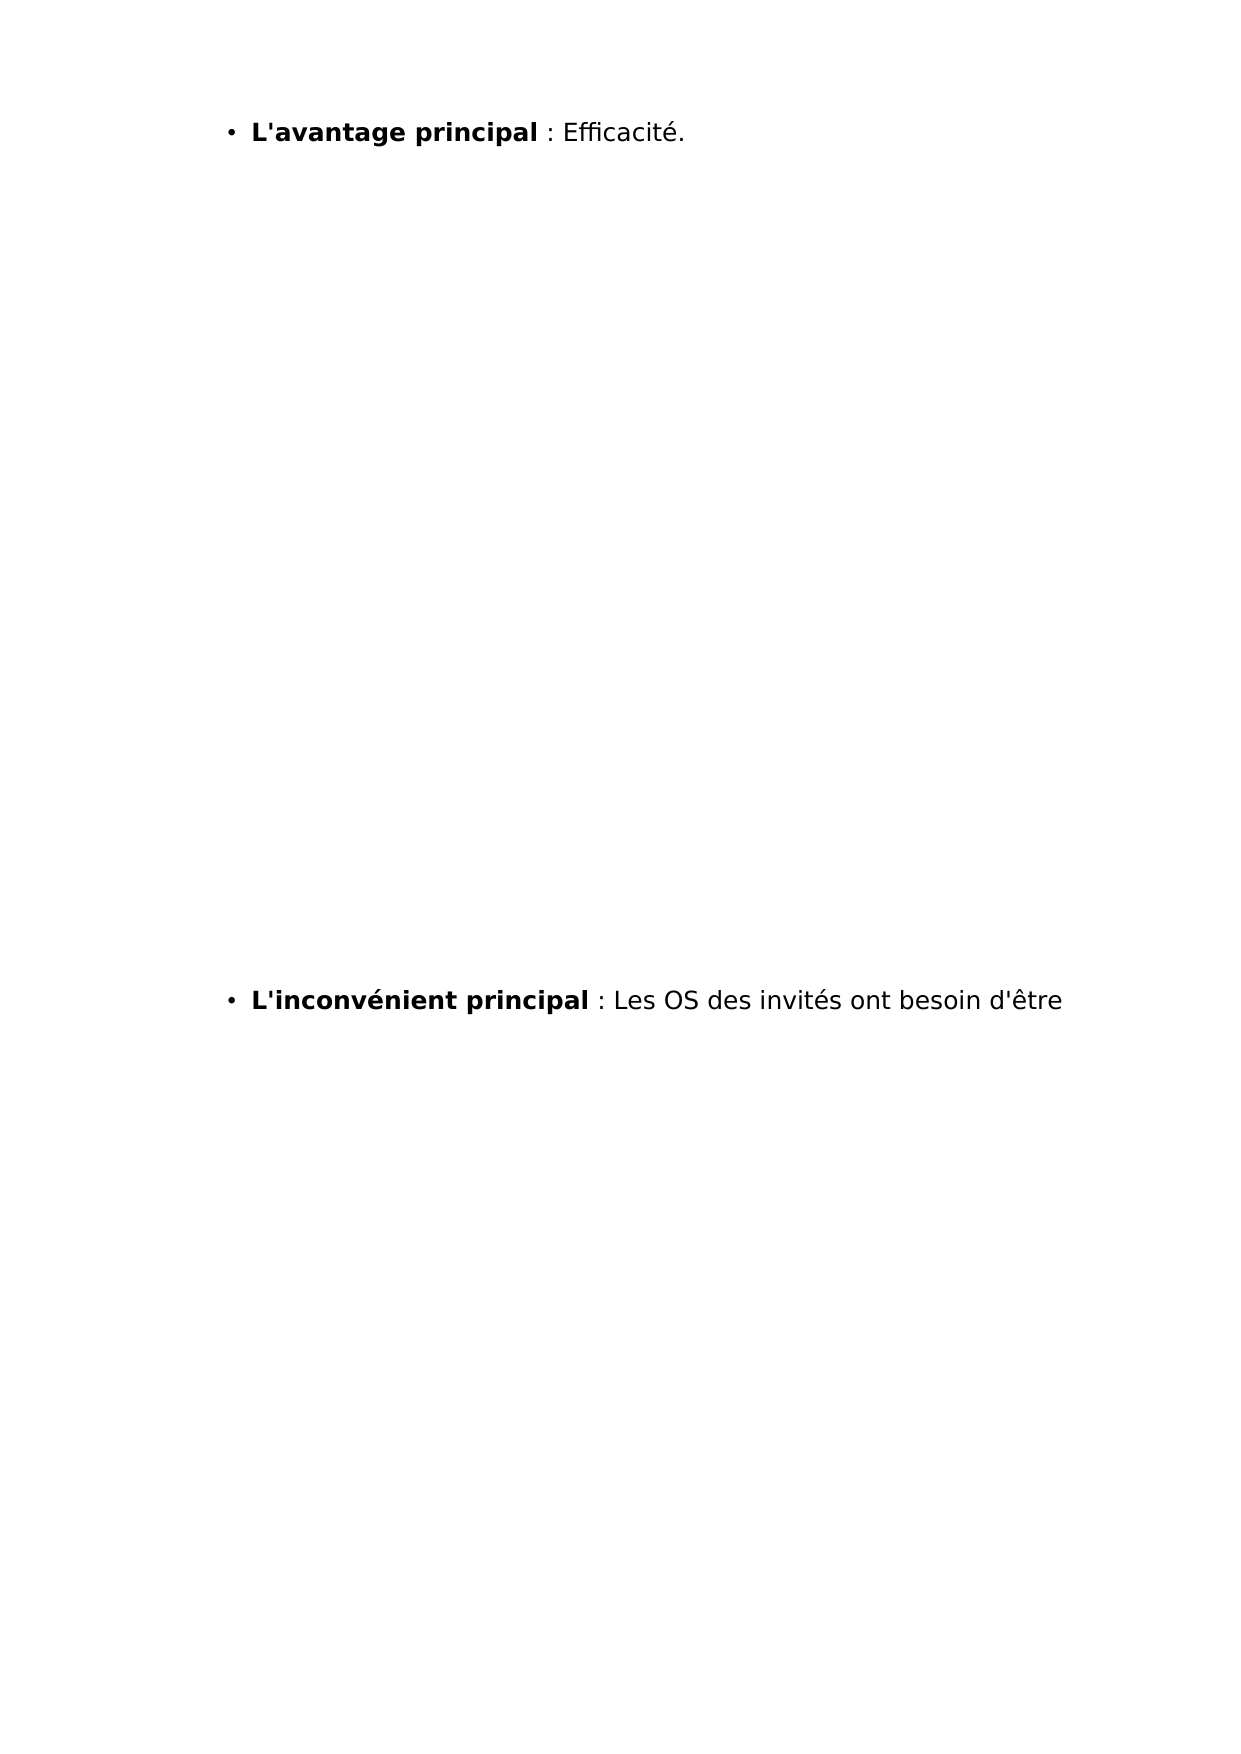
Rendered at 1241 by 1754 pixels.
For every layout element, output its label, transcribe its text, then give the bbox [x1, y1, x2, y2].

list L'inconvénient principal : Les OS des invités ont besoin d'être [236, 986, 1122, 1015]
list L'avantage principal : Efficacité. [236, 118, 1122, 986]
